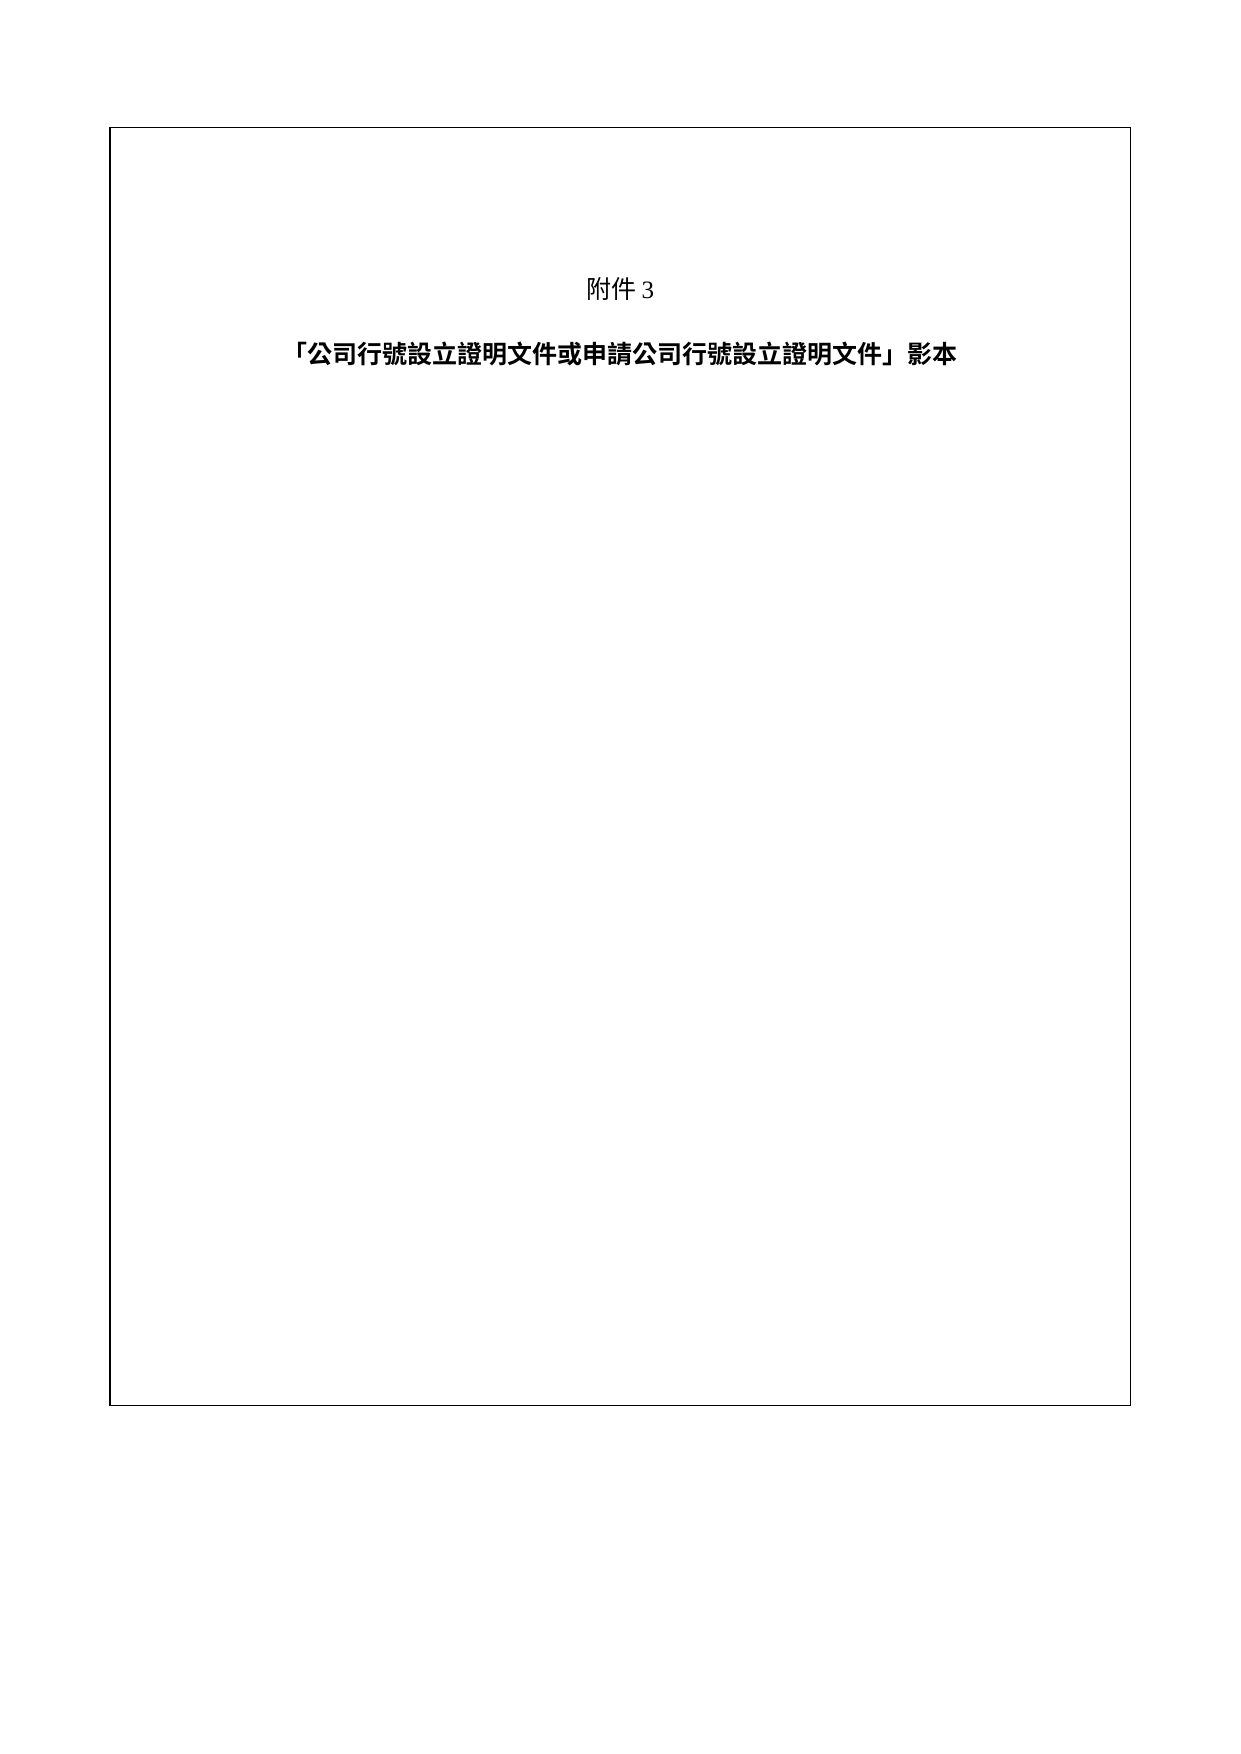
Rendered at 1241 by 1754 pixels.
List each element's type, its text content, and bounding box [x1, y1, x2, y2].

table_header 附件3 「公司行號設立證明文件或申請公司行號設立證明文件」影本 [111, 128, 1130, 1405]
